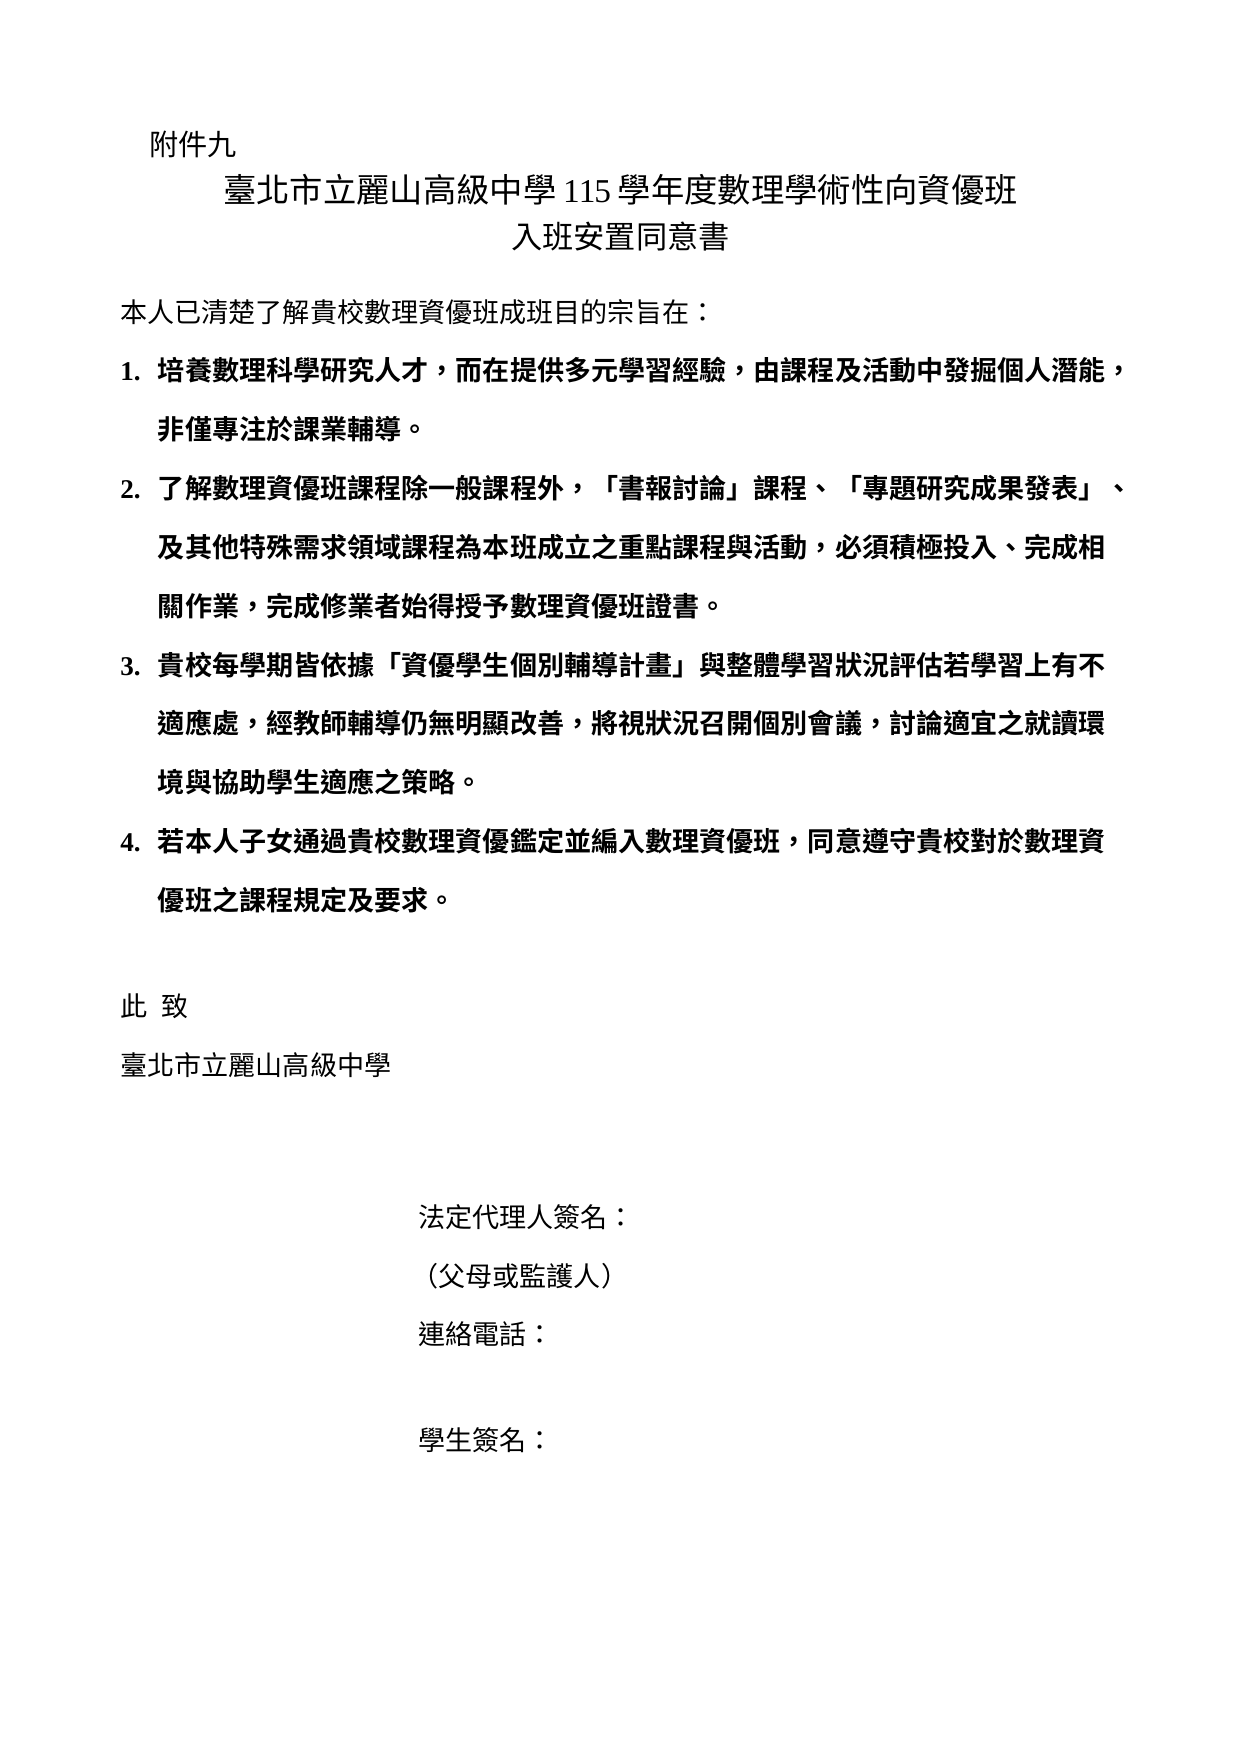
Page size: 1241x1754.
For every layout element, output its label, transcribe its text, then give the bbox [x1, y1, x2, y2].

text 入班安置同意書 [120, 212, 1120, 257]
list 培養數理科學研究人才，而在提供多元學習經驗，由課程及活動中發掘個人潛能，非僅專注於課業輔導。 [120, 349, 1120, 447]
text 臺北市立麗山高級中學115學年度數理學術性向資優班 [120, 163, 1120, 212]
list 貴校每學期皆依據「資優學生個別輔導計畫」與整體學習狀況評估若學習上有不適應處，經教師輔導仍無明顯改善，將視狀況召開個別會議，討論適宜之就讀環境與協助學生適應之策略。 [120, 644, 1120, 801]
text 學生簽名： [120, 1419, 1120, 1458]
text 此 致 [120, 984, 1120, 1024]
list 了解數理資優班課程除一般課程外，「書報討論」課程、「專題研究成果發表」、及其他特殊需求領域課程為本班成立之重點課程與活動，必須積極投入、完成相關作業，完成修業者始得授予數理資優班證書。 [120, 467, 1120, 624]
text 本人已清楚了解貴校數理資優班成班目的宗旨在： [120, 291, 1120, 330]
text 法定代理人簽名： [120, 1196, 1120, 1235]
list 若本人子女通過貴校數理資優鑑定並編入數理資優班，同意遵守貴校對於數理資優班之課程規定及要求。 [120, 820, 1120, 918]
text 附件九 [149, 121, 1120, 163]
text （父母或監護人） [120, 1254, 1120, 1294]
text 連絡電話： [120, 1313, 1120, 1353]
text 臺北市立麗山高級中學 [120, 1043, 1120, 1083]
